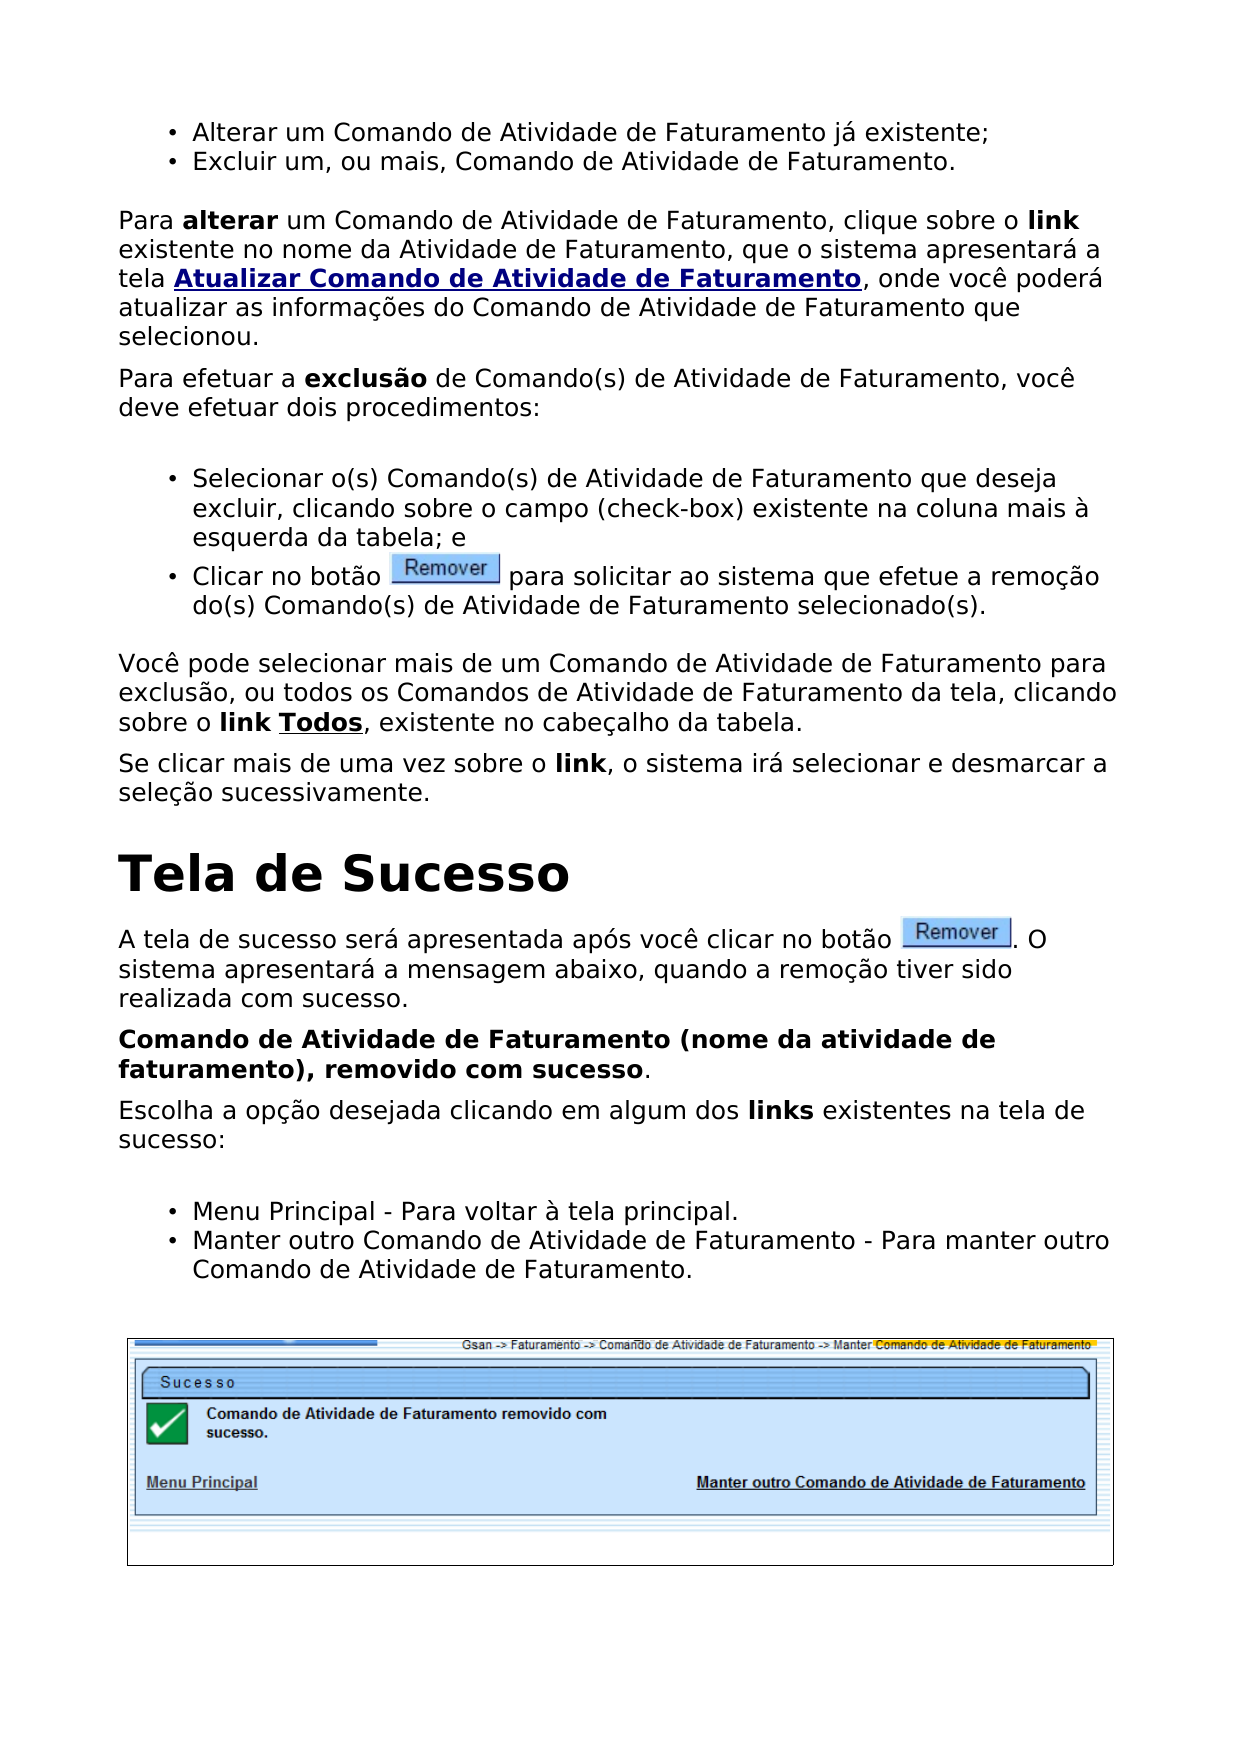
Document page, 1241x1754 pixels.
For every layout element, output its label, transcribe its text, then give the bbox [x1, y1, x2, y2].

list Alterar um Comando de Atividade de Faturamento já existente; [177, 118, 1122, 147]
picture [900, 916, 1012, 949]
text Para efetuar a exclusão de Comando(s) de Atividade de Faturamento, você deve efetuar dois procedimentos: [118, 364, 1122, 423]
text A tela de sucesso será apresentada após você clicar no botão . O sistema apresentará a mensagem abaixo, quando a remoção tiver sido realizada com sucesso. [118, 916, 1122, 1013]
text Você pode selecionar mais de um Comando de Atividade de Faturamento para exclusão, ou todos os Comandos de Atividade de Faturamento da tela, clicando sobre o link Todos, existente no cabeçalho da tabela. [118, 649, 1122, 737]
picture [129, 1340, 1111, 1533]
list Excluir um, ou mais, Comando de Atividade de Faturamento. [177, 147, 1122, 176]
text Comando de Atividade de Faturamento (nome da atividade de faturamento), removido com sucesso. [118, 1026, 1122, 1084]
list Selecionar o(s) Comando(s) de Atividade de Faturamento que deseja excluir, clicando sobre o campo (check-box) existente na coluna mais à esquerda da tabela; e [177, 464, 1122, 552]
list Clicar no botão para solicitar ao sistema que efetue a remoção do(s) Comando(s) de Atividade de Faturamento selecionado(s). [177, 552, 1122, 620]
picture [389, 552, 501, 585]
table_header [128, 1339, 1113, 1565]
text Se clicar mais de uma vez sobre o link, o sistema irá selecionar e desmarcar a seleção sucessivamente. [118, 749, 1122, 808]
text Para alterar um Comando de Atividade de Faturamento, clique sobre o link existente no nome da Atividade de Faturamento, que o sistema apresentará a tela Atualizar Comando de Atividade de Faturamento, onde você poderá atualizar as informações do Comando de Atividade de Faturamento que selecionou. [118, 206, 1122, 352]
text Escolha a opção desejada clicando em algum dos links existentes na tela de sucesso: [118, 1096, 1122, 1155]
list Menu Principal - Para voltar à tela principal. [177, 1197, 1122, 1226]
subtitle Tela de Sucesso [118, 845, 1122, 903]
list Manter outro Comando de Atividade de Faturamento - Para manter outro Comando de Atividade de Faturamento. [177, 1226, 1122, 1284]
